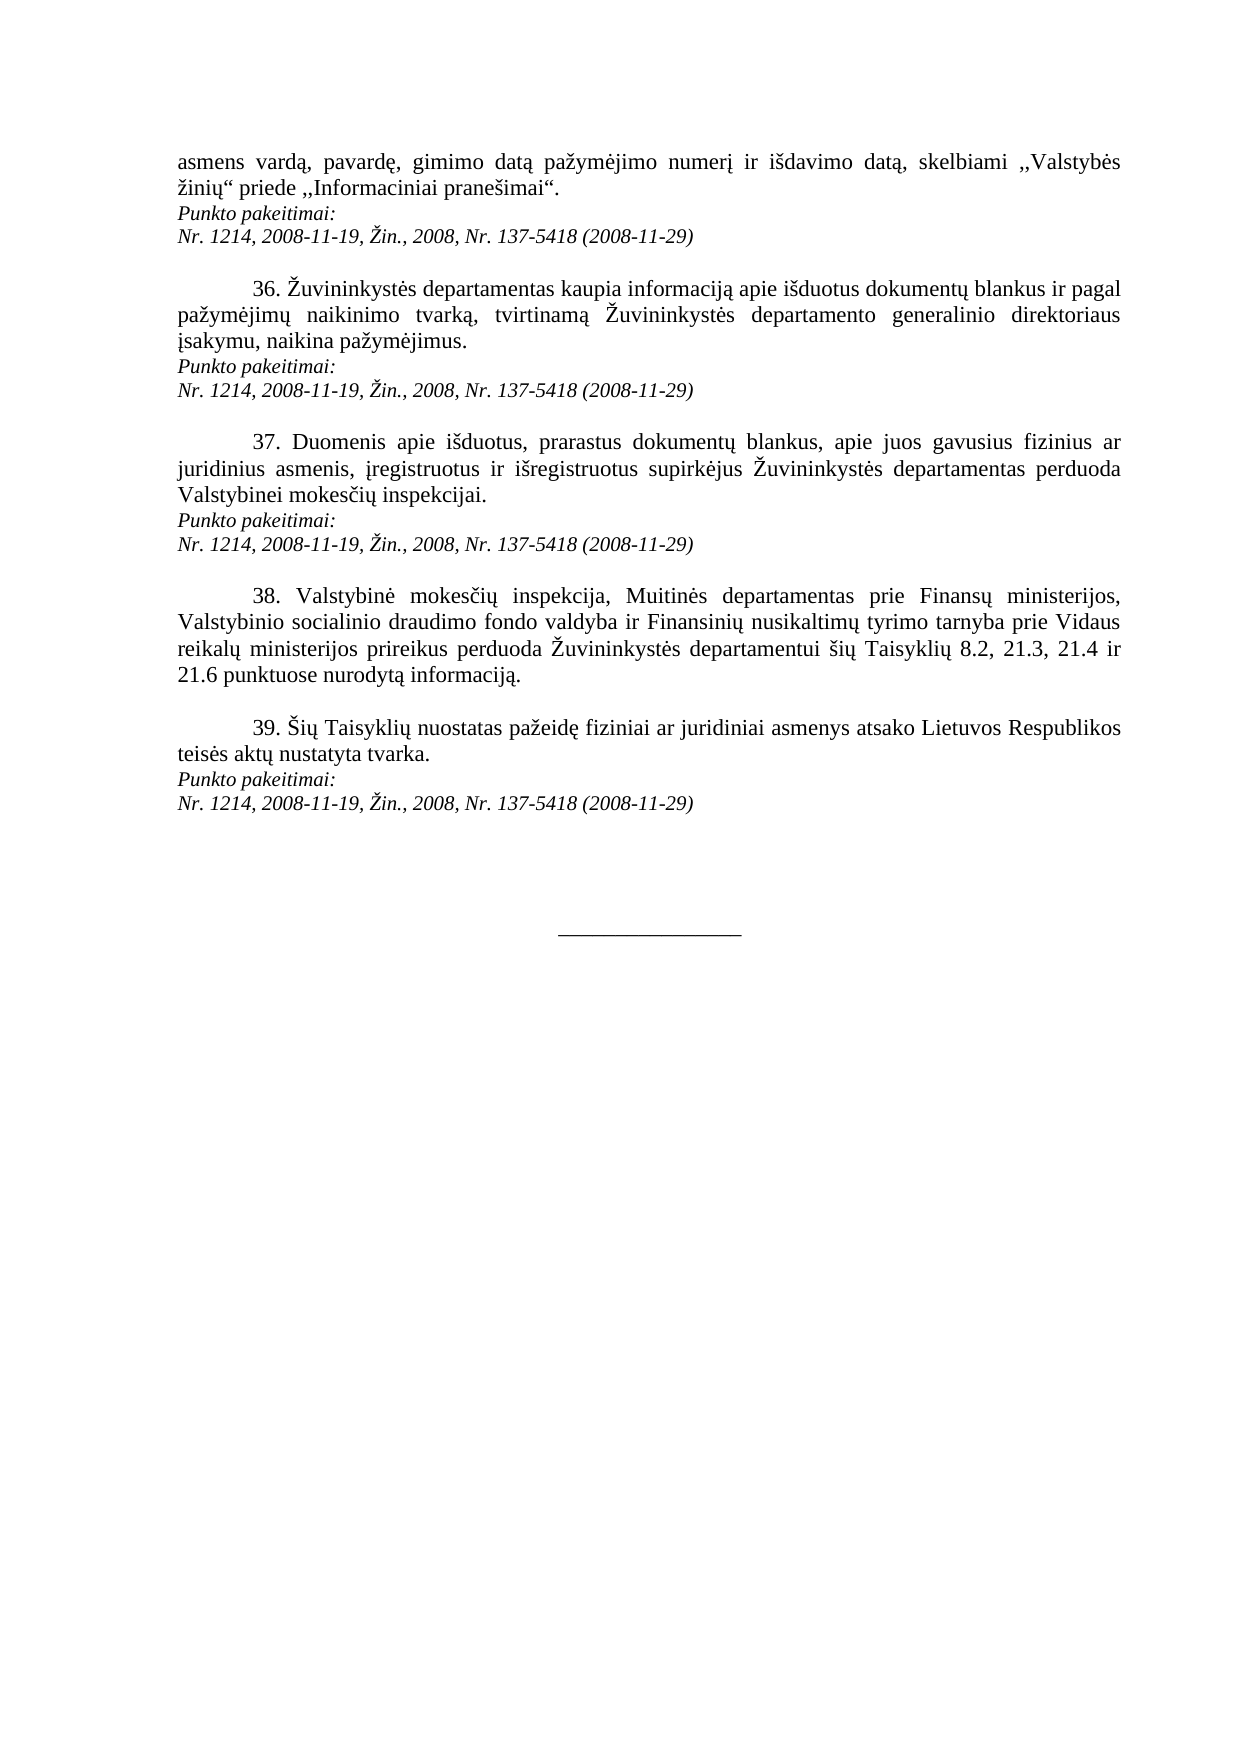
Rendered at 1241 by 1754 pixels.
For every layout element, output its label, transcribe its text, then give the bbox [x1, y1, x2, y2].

text 37. Duomenis apie išduotus, prarastus dokumentų blankus, apie juos gavusius fizinius ar juridinius asmenis, įregistruotus ir išregistruotus supirkėjus Žuvininkystės departamentas perduoda Valstybinei mokesčių inspekcijai. [177, 428, 1122, 507]
text Punkto pakeitimai: [177, 354, 1122, 378]
text Nr. 1214, 2008-11-19, Žin., 2008, Nr. 137-5418 (2008-11-29) [177, 532, 1122, 556]
text Punkto pakeitimai: [177, 507, 1122, 532]
text 39. Šių Taisyklių nuostatas pažeidę fiziniai ar juridiniai asmenys atsako Lietuvos Respublikos teisės aktų nustatyta tvarka. [177, 714, 1122, 766]
text Nr. 1214, 2008-11-19, Žin., 2008, Nr. 137-5418 (2008-11-29) [177, 791, 1122, 814]
text asmens vardą, pavardę, gimimo datą pažymėjimo numerį ir išdavimo datą, skelbiami ,,Valstybės žinių“ priede ,,Informaciniai pranešimai“. [177, 148, 1122, 200]
text Nr. 1214, 2008-11-19, Žin., 2008, Nr. 137-5418 (2008-11-29) [177, 224, 1122, 248]
text Nr. 1214, 2008-11-19, Žin., 2008, Nr. 137-5418 (2008-11-29) [177, 378, 1122, 402]
text –––––––––––––––– [177, 920, 1122, 946]
text Punkto pakeitimai: [177, 766, 1122, 791]
text 36. Žuvininkystės departamentas kaupia informaciją apie išduotus dokumentų blankus ir pagal pažymėjimų naikinimo tvarką, tvirtinamą Žuvininkystės departamento generalinio direktoriaus įsakymu, naikina pažymėjimus. [177, 275, 1122, 354]
text 38. Valstybinė mokesčių inspekcija, Muitinės departamentas prie Finansų ministerijos, Valstybinio socialinio draudimo fondo valdyba ir Finansinių nusikaltimų tyrimo tarnyba prie Vidaus reikalų ministerijos prireikus perduoda Žuvininkystės departamentui šių Taisyklių 8.2, 21.3, 21.4 ir 21.6 punktuose nurodytą informaciją. [177, 582, 1122, 687]
text Punkto pakeitimai: [177, 200, 1122, 224]
